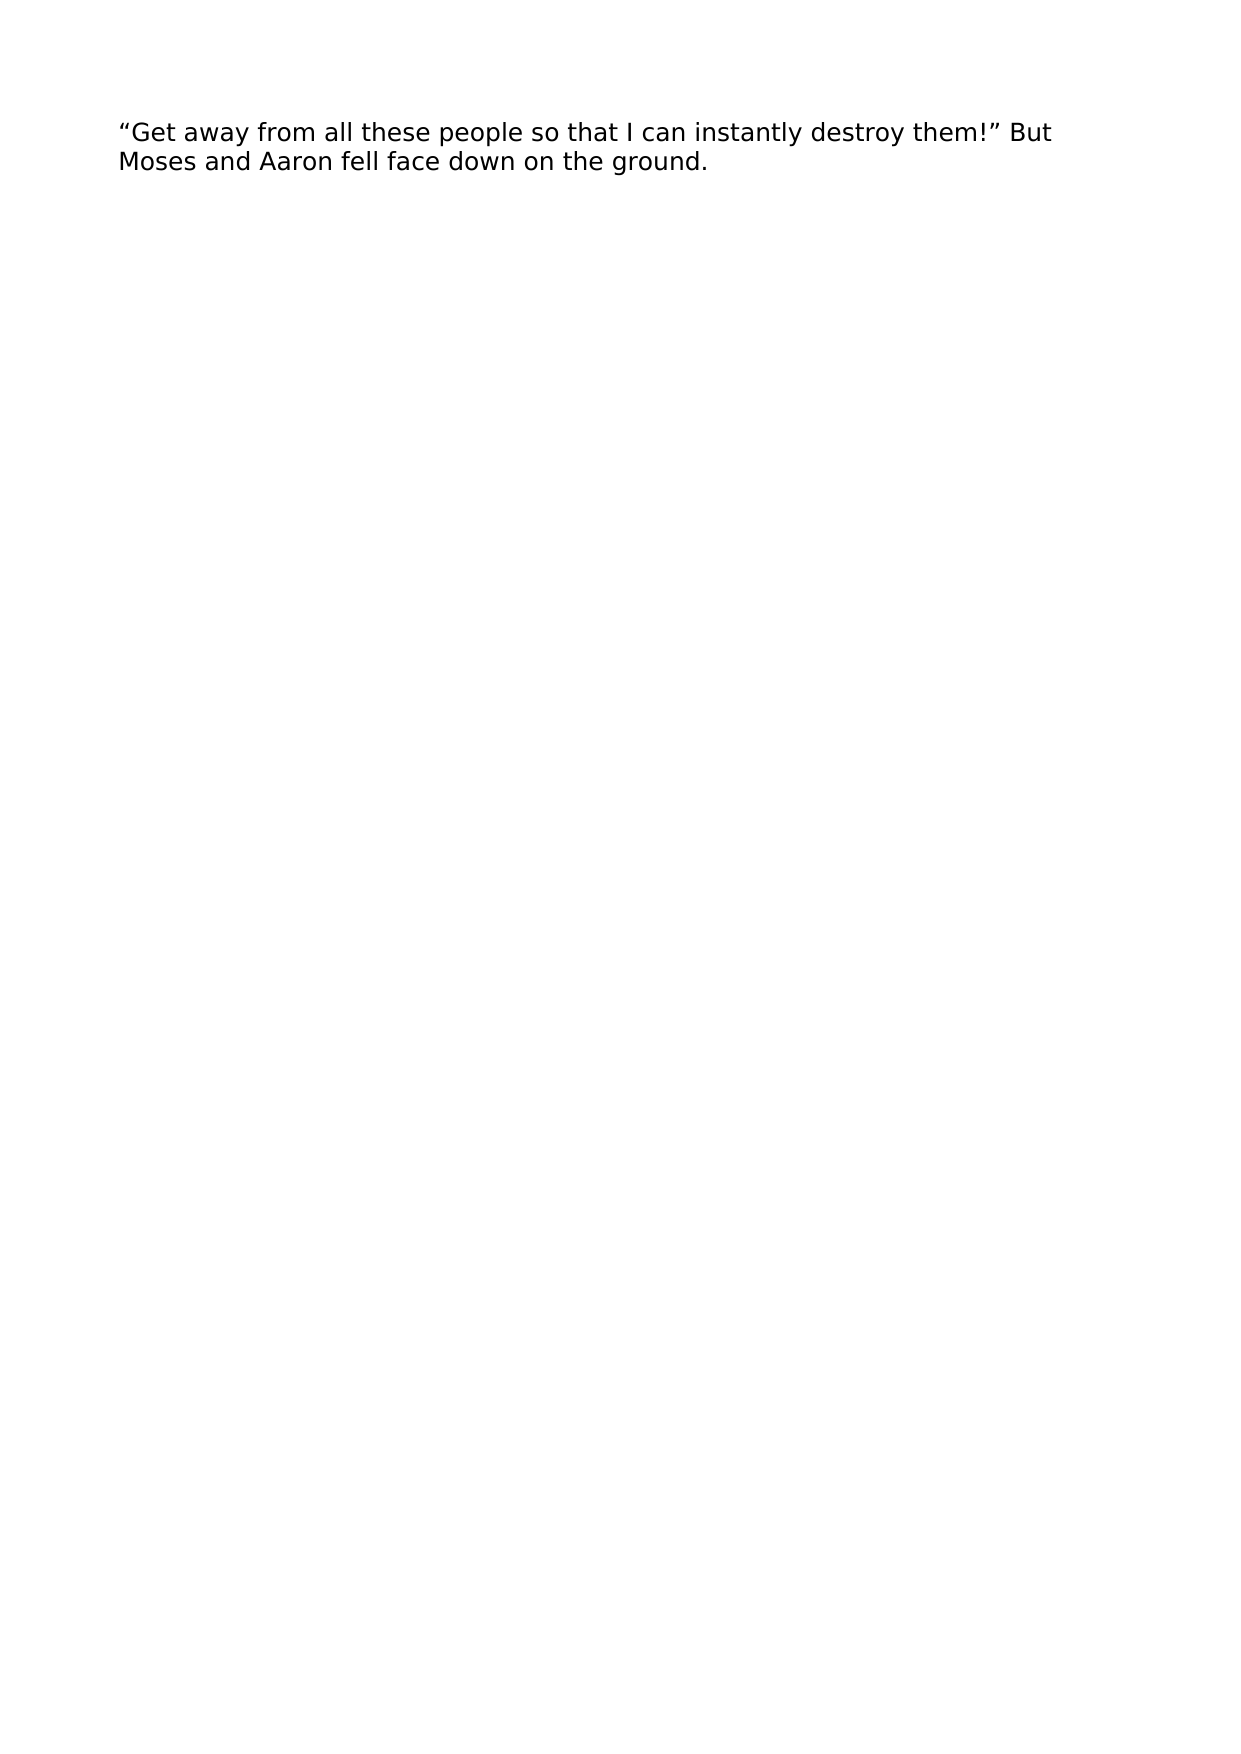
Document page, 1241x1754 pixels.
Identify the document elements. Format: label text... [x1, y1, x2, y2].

text “Get away from all these people so that I can instantly destroy them!” But Moses and Aaron fell face down on the ground. [118, 118, 1122, 176]
